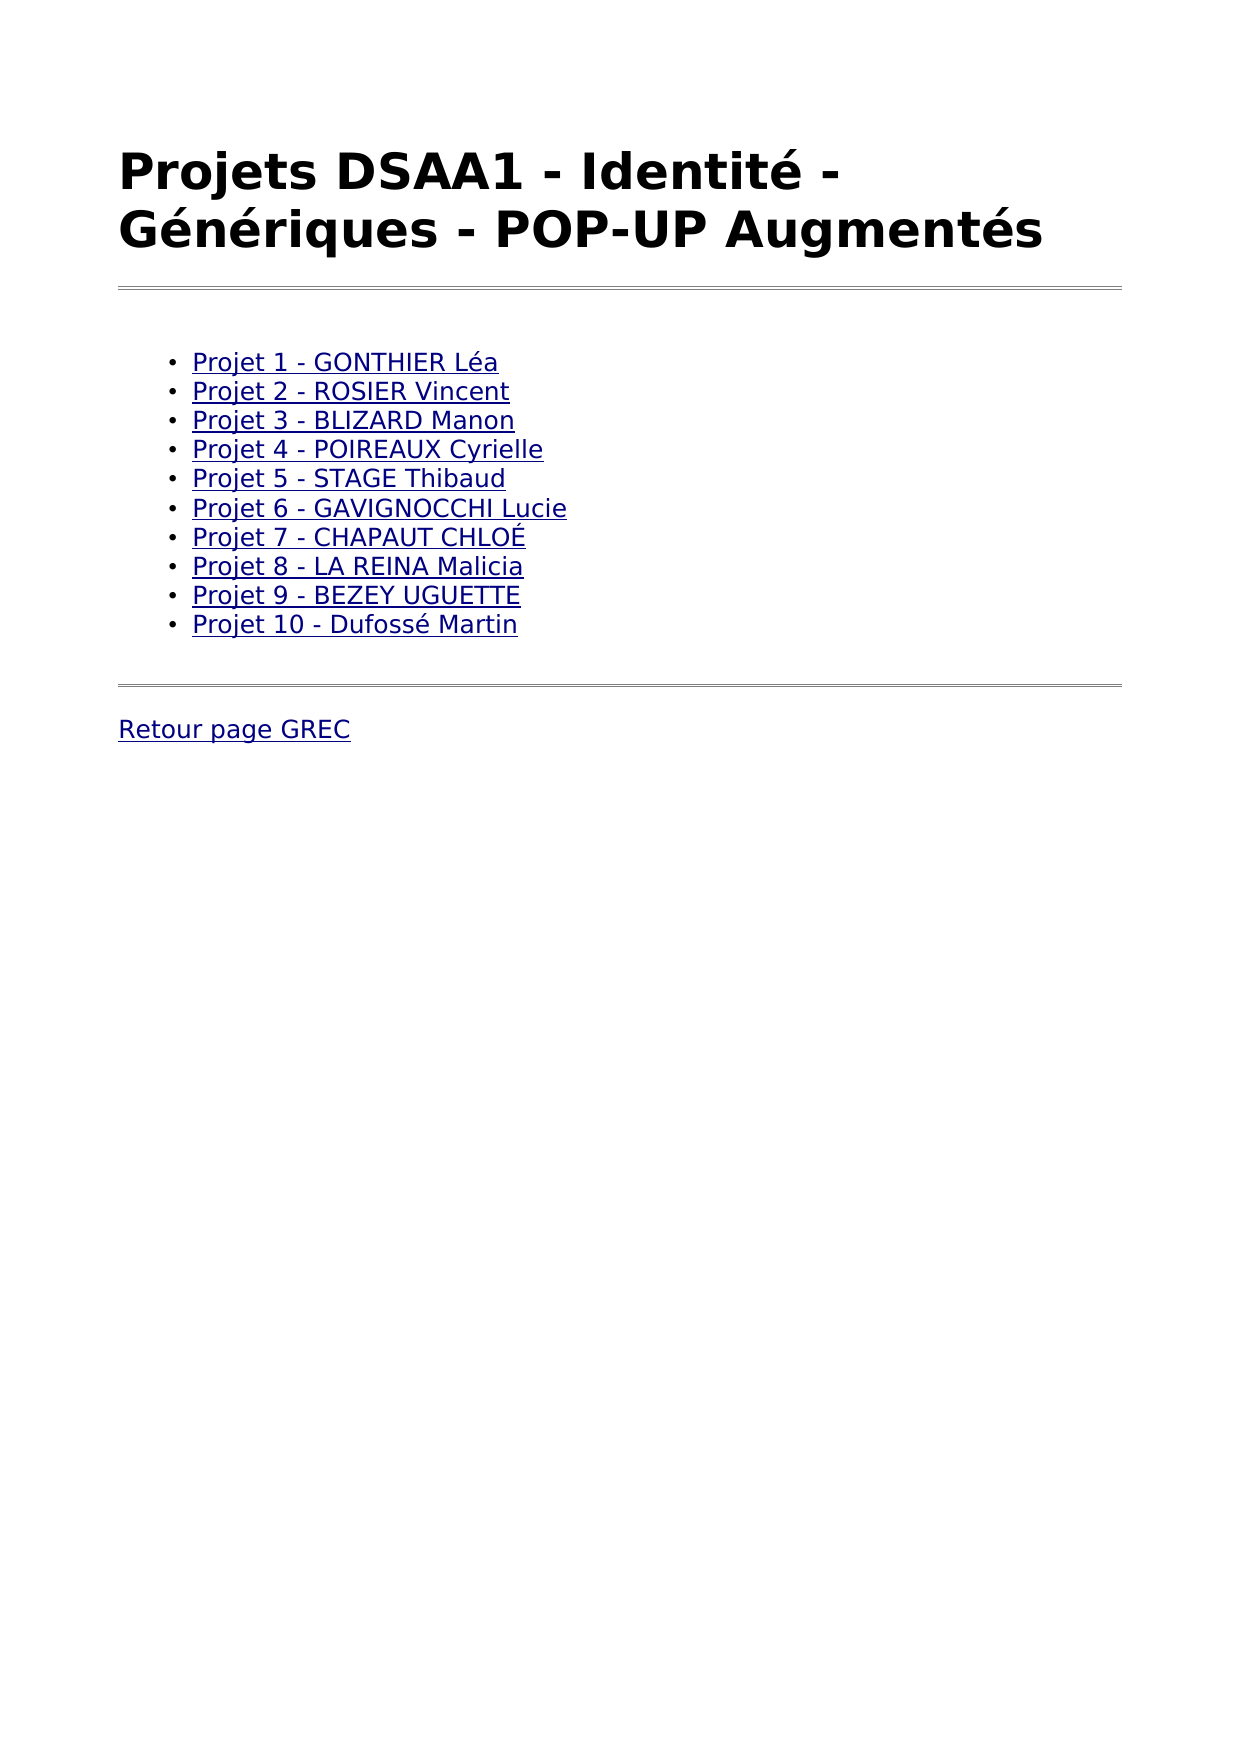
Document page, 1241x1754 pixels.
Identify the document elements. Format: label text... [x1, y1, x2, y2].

list Projet 7 - CHAPAUT CHLOÉ [177, 523, 1122, 552]
list Projet 5 - STAGE Thibaud [177, 464, 1122, 494]
list Projet 4 - POIREAUX Cyrielle [177, 435, 1122, 464]
list Projet 1 - GONTHIER Léa [177, 348, 1122, 377]
list Projet 3 - BLIZARD Manon [177, 406, 1122, 435]
subtitle Projets DSAA1 - Identité - Génériques - POP-UP Augmentés [118, 143, 1122, 259]
list Projet 8 - LA REINA Malicia [177, 552, 1122, 581]
list Projet 6 - GAVIGNOCCHI Lucie [177, 494, 1122, 523]
list Projet 10 - Dufossé Martin [177, 610, 1122, 639]
text Retour page GREC [118, 715, 1122, 744]
list Projet 2 - ROSIER Vincent [177, 377, 1122, 406]
list Projet 9 - BEZEY UGUETTE [177, 581, 1122, 610]
